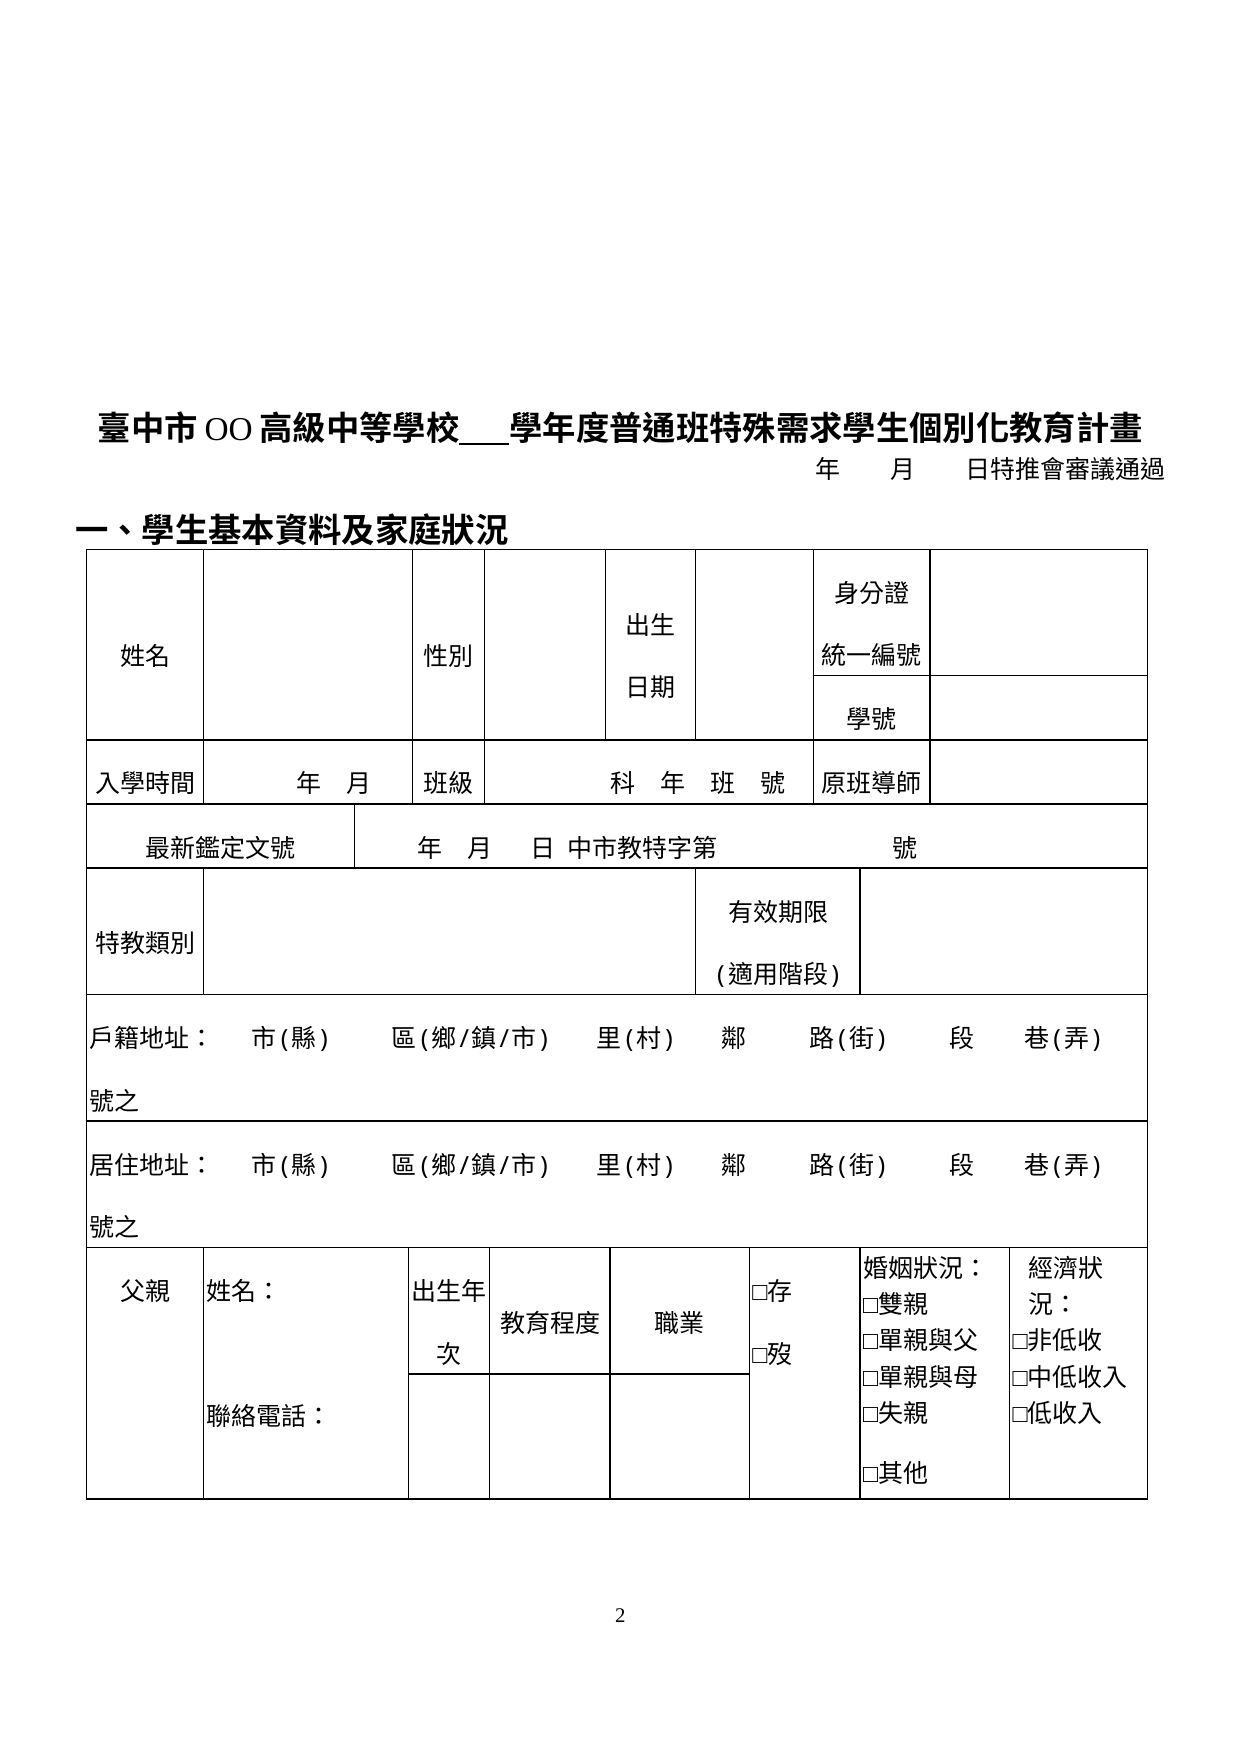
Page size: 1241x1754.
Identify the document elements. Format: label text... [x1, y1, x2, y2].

table_cell 出生年次 [409, 1248, 489, 1373]
table_cell 姓名： 聯絡電話： [204, 1248, 408, 1498]
table_cell [861, 869, 1147, 993]
table_cell 學號 [814, 676, 929, 739]
table_cell 經濟狀況： □非低收 □中低收入 □低收入 [1010, 1248, 1147, 1498]
subtitle 年 月 日特推會審議通過 [75, 450, 1165, 486]
table_header [696, 550, 813, 739]
table_cell [931, 741, 1147, 803]
table_cell [1148, 1373, 1154, 1498]
table_cell [1148, 994, 1154, 1120]
table_header [1148, 549, 1154, 675]
table_cell [611, 1375, 749, 1498]
table_cell 年 月 日 中市教特字第 號 [355, 805, 1147, 867]
subtitle 臺中市OO高級中等學校 學年度普通班特殊需求學生個別化教育計畫 [75, 402, 1165, 450]
table_cell [204, 869, 695, 993]
table_header [204, 550, 412, 739]
table_header [931, 550, 1147, 675]
table_cell 最新鑑定文號 [87, 805, 354, 867]
table_cell 班級 [413, 741, 484, 803]
table_cell [1148, 1120, 1154, 1247]
table_cell [1148, 803, 1154, 867]
subtitle 一、學生基本資料及家庭狀況 [75, 486, 1165, 549]
table_header [485, 550, 605, 739]
table_cell 婚姻狀況： □雙親 □單親與父 □單親與母 □失親 □其他 [861, 1248, 1009, 1498]
table_cell [409, 1375, 489, 1498]
table_header 姓名 [87, 550, 203, 739]
table_cell [1148, 867, 1154, 993]
table_cell 父親 [87, 1248, 203, 1498]
table_cell [1148, 739, 1154, 803]
table_cell [931, 676, 1147, 739]
table_cell 教育程度 [490, 1248, 609, 1373]
table_cell [490, 1375, 609, 1498]
table_cell 科 年 班 號 [485, 741, 813, 803]
table_cell 特教類別 [87, 869, 203, 993]
table_header 性別 [413, 550, 484, 739]
table_header 出生 日期 [606, 550, 695, 739]
table_cell [1148, 675, 1154, 739]
table_cell 入學時間 [87, 741, 203, 803]
table_cell 原班導師 [814, 741, 929, 803]
table_cell □存 □歿 [750, 1248, 859, 1498]
table_cell 戶籍地址： 市(縣) 區(鄉/鎮/市) 里(村) 鄰 路(街) 段 巷(弄) 號之 [87, 995, 1147, 1120]
table_cell [1148, 1247, 1154, 1373]
table_cell 年 月 [204, 741, 412, 803]
table_header 身分證 統一編號 [814, 550, 929, 675]
table_cell 有效期限 (適用階段) [696, 869, 859, 993]
table_cell 職業 [611, 1248, 749, 1373]
table_cell 居住地址： 市(縣) 區(鄉/鎮/市) 里(村) 鄰 路(街) 段 巷(弄) 號之 [87, 1122, 1147, 1247]
